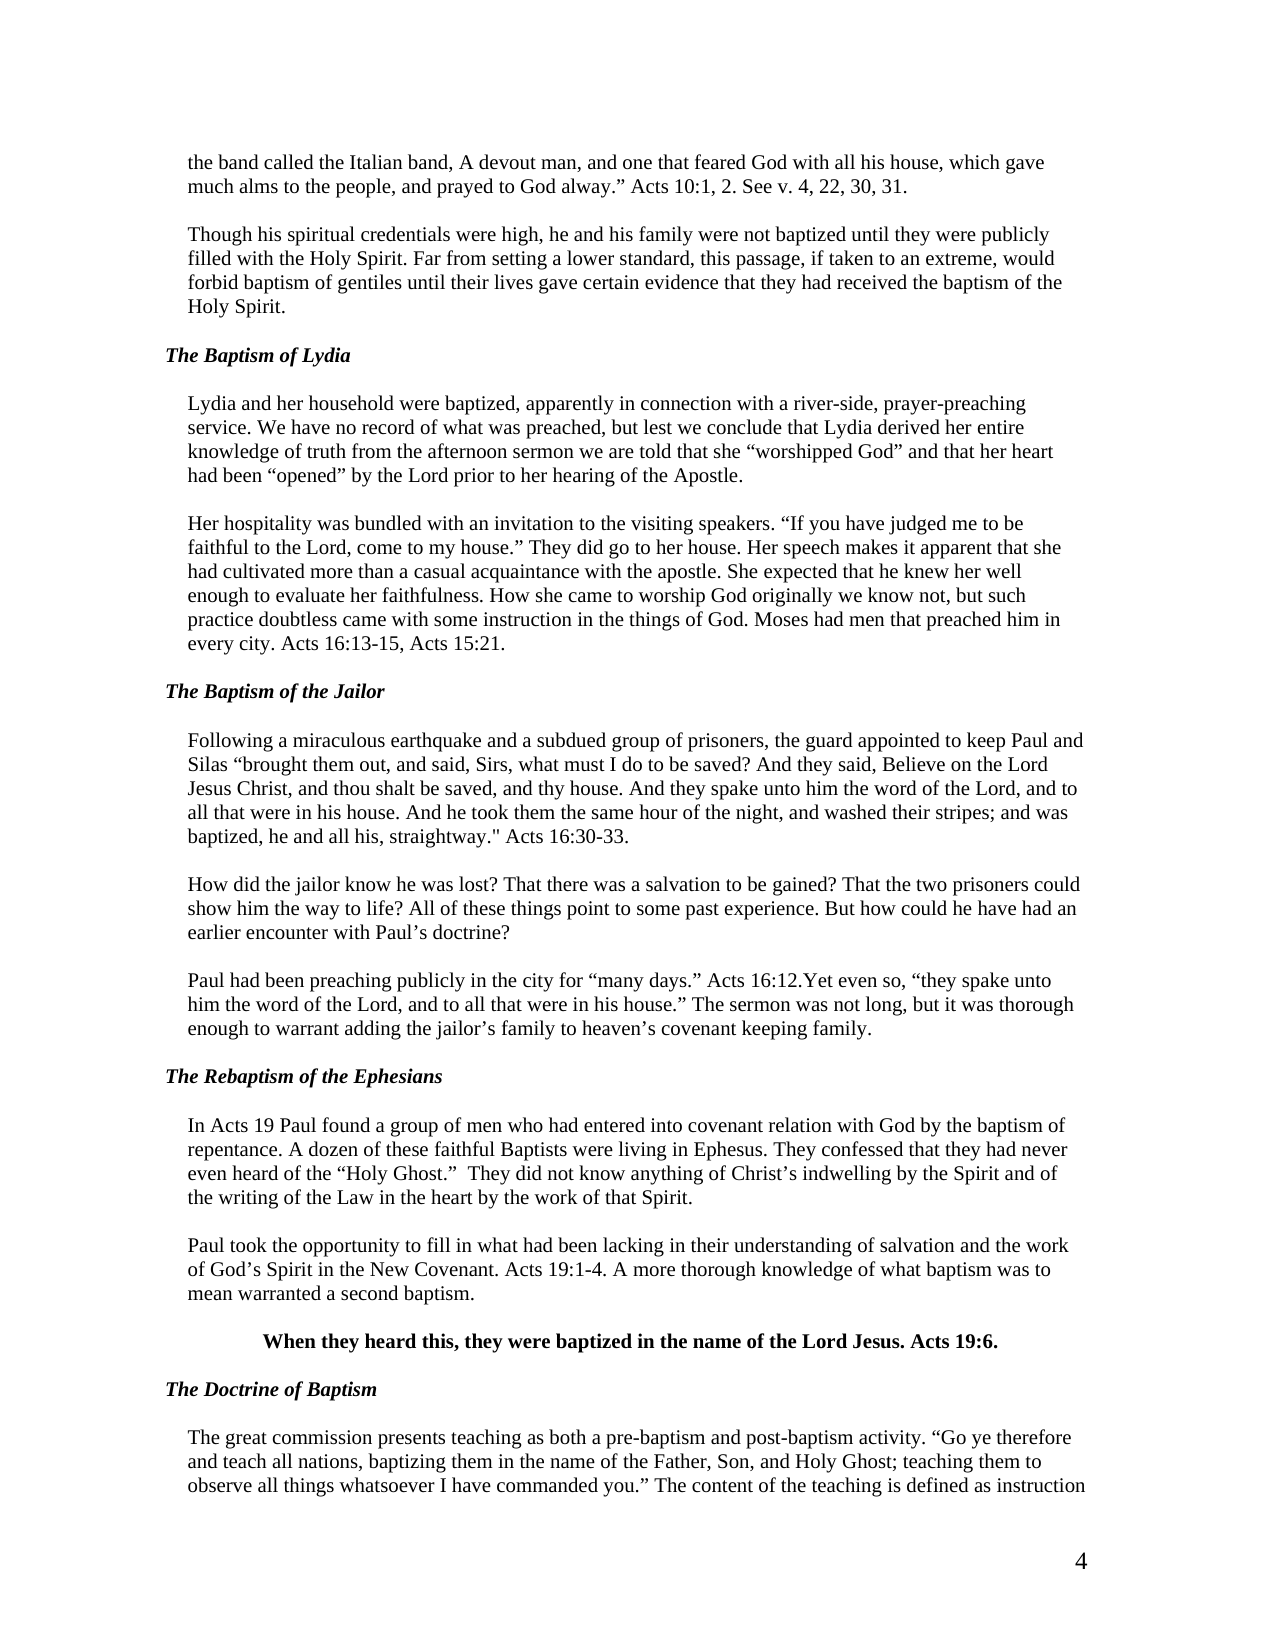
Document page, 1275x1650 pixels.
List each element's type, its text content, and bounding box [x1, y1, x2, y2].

text Paul had been preaching publicly in the city for “many days.” Acts 16:12.Yet even so, “they spake unto him the word of the Lord, and to all that were in his house.” The sermon was not long, but it was thorough enough to warrant adding the jailor’s family to heaven’s covenant keeping family. [187, 968, 1087, 1040]
text How did the jailor know he was lost? That there was a salvation to be gained? That the two prisoners could show him the way to life? All of these things point to some past experience. But how could he have had an earlier encounter with Paul’s doctrine? [187, 872, 1087, 944]
text In Acts 19 Paul found a group of men who had entered into covenant relation with God by the baptism of repentance. A dozen of these faithful Baptists were living in Ephesus. They confessed that they had never even heard of the “Holy Ghost.” They did not know anything of Christ’s indwelling by the Spirit and of the writing of the Law in the heart by the work of that Spirit. [187, 1112, 1087, 1209]
text The Baptism of the Jailor [165, 679, 1087, 703]
text Following a miraculous earthquake and a subdued group of prisoners, the guard appointed to keep Paul and Silas “brought them out, and said, Sirs, what must I do to be saved? And they said, Believe on the Lord Jesus Christ, and thou shalt be saved, and thy house. And they spake unto him the word of the Lord, and to all that were in his house. And he took them the same hour of the night, and washed their stripes; and was baptized, he and all his, straightway." Acts 16:30-33. [187, 727, 1087, 848]
text Paul took the opportunity to fill in what had been lacking in their understanding of salvation and the work of God’s Spirit in the New Covenant. Acts 19:1-4. A more thorough knowledge of what baptism was to mean warranted a second baptism. [187, 1233, 1087, 1305]
text The Baptism of Lydia [165, 342, 1087, 367]
text Her hospitality was bundled with an invitation to the visiting speakers. “If you have judged me to be faithful to the Lord, come to my house.” They did go to her house. Her speech makes it apparent that she had cultivated more than a casual acquaintance with the apostle. She expected that he knew her well enough to evaluate her faithfulness. How she came to worship God originally we know not, but such practice doubtless came with some instruction in the things of God. Moses had men that preached him in every city. Acts 16:13-15, Acts 15:21. [187, 511, 1087, 655]
text The great commission presents teaching as both a pre-baptism and post-baptism activity. “Go ye therefore and teach all nations, baptizing them in the name of the Father, Son, and Holy Ghost; teaching them to observe all things whatsoever I have commanded you.” The content of the teaching is defined as instruction [187, 1425, 1087, 1497]
text Though his spiritual credentials were high, he and his family were not baptized until they were publicly filled with the Holy Spirit. Far from setting a lower standard, this passage, if taken to an extreme, would forbid baptism of gentiles until their lives gave certain evidence that they had received the baptism of the Holy Spirit. [187, 222, 1087, 318]
text Lydia and her household were baptized, apparently in connection with a river-side, prayer-preaching service. We have no record of what was preached, but lest we conclude that Lydia derived her entire knowledge of truth from the afternoon sermon we are told that she “worshipped God” and that her heart had been “opened” by the Lord prior to her hearing of the Apostle. [187, 391, 1087, 487]
text The Rebaptism of the Ephesians [165, 1064, 1087, 1088]
text The Doctrine of Baptism [165, 1377, 1087, 1401]
text When they heard this, they were baptized in the name of the Lord Jesus. Acts 19:6. [262, 1329, 1087, 1353]
text the band called the Italian band, A devout man, and one that feared God with all his house, which gave much alms to the people, and prayed to God alway.” Acts 10:1, 2. See v. 4, 22, 30, 31. [187, 150, 1087, 198]
